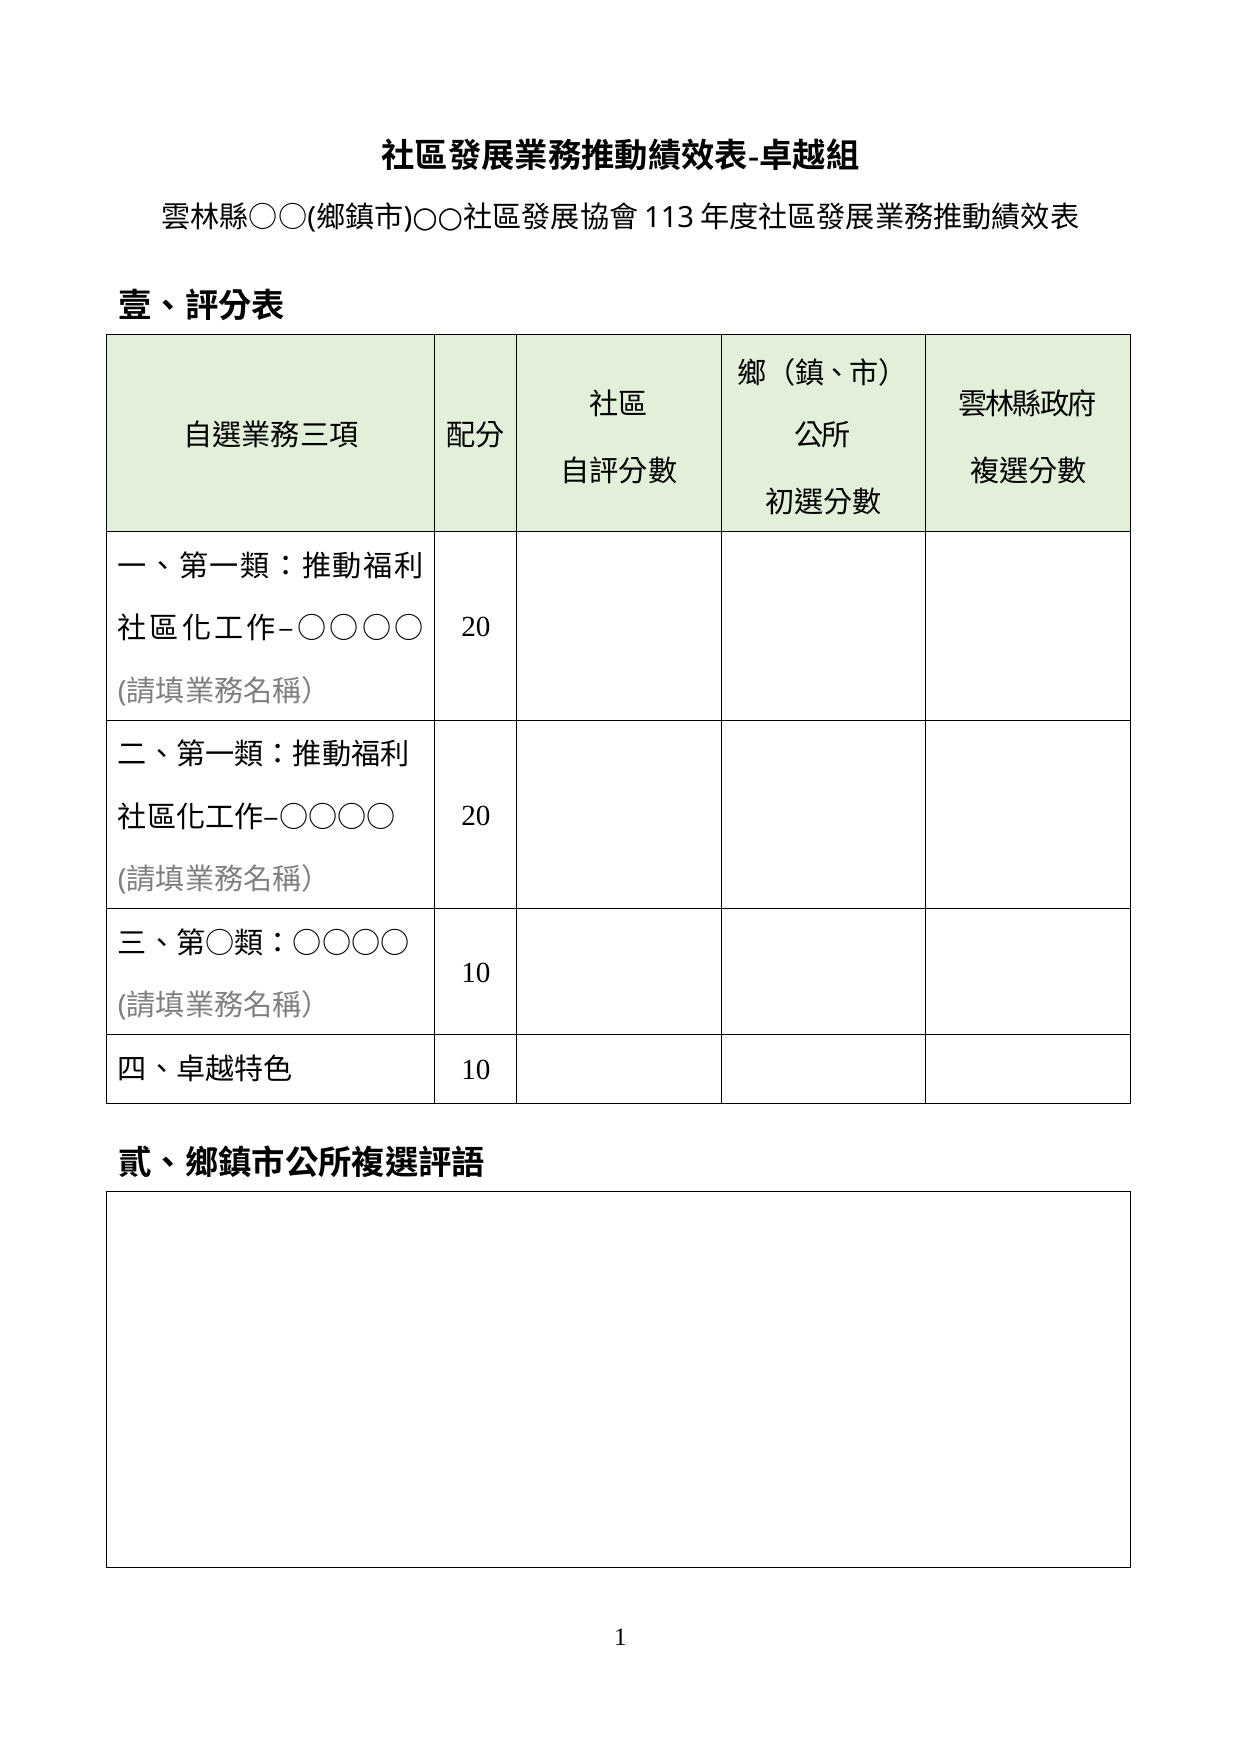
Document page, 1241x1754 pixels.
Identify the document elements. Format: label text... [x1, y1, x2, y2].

table_cell [517, 1035, 721, 1102]
table_cell [926, 532, 1130, 720]
table_cell [517, 532, 721, 720]
text 社區發展業務推動績效表-卓越組 [118, 121, 1122, 184]
table_header 鄉（鎮、市）公所 初選分數 [722, 335, 925, 531]
table_header [107, 1192, 1130, 1567]
table_header 雲林縣政府 複選分數 [926, 335, 1130, 531]
table_cell 一、第一類：推動福利社區化工作–○○○○ (請填業務名稱） [107, 532, 434, 720]
text 貳、鄉鎮市公所複選評語 [118, 1128, 1122, 1191]
table_cell 20 [435, 721, 516, 908]
table_cell 10 [435, 1035, 516, 1102]
table_cell 三、第○類：○○○○(請填業務名稱） [107, 909, 434, 1034]
table_cell [722, 1035, 925, 1102]
table_cell [722, 532, 925, 720]
table_cell [926, 909, 1130, 1034]
text 壹、評分表 [118, 271, 1122, 334]
table_header 配分 [435, 335, 516, 531]
table_header 社區 自評分數 [517, 335, 721, 531]
table_cell [722, 721, 925, 908]
table_cell 20 [435, 532, 516, 720]
table_header 自選業務三項 [107, 335, 434, 531]
table_cell 四、卓越特色 [107, 1035, 434, 1102]
table_cell [722, 909, 925, 1034]
table_cell [926, 1035, 1130, 1102]
table_cell 10 [435, 909, 516, 1034]
text 雲林縣○○(鄉鎮市)○○社區發展協會113年度社區發展業務推動績效表 [118, 184, 1122, 246]
table_cell [926, 721, 1130, 908]
table_cell [517, 721, 721, 908]
table_cell [517, 909, 721, 1034]
table_cell 二、第一類：推動福利社區化工作–○○○○ (請填業務名稱） [107, 721, 434, 908]
